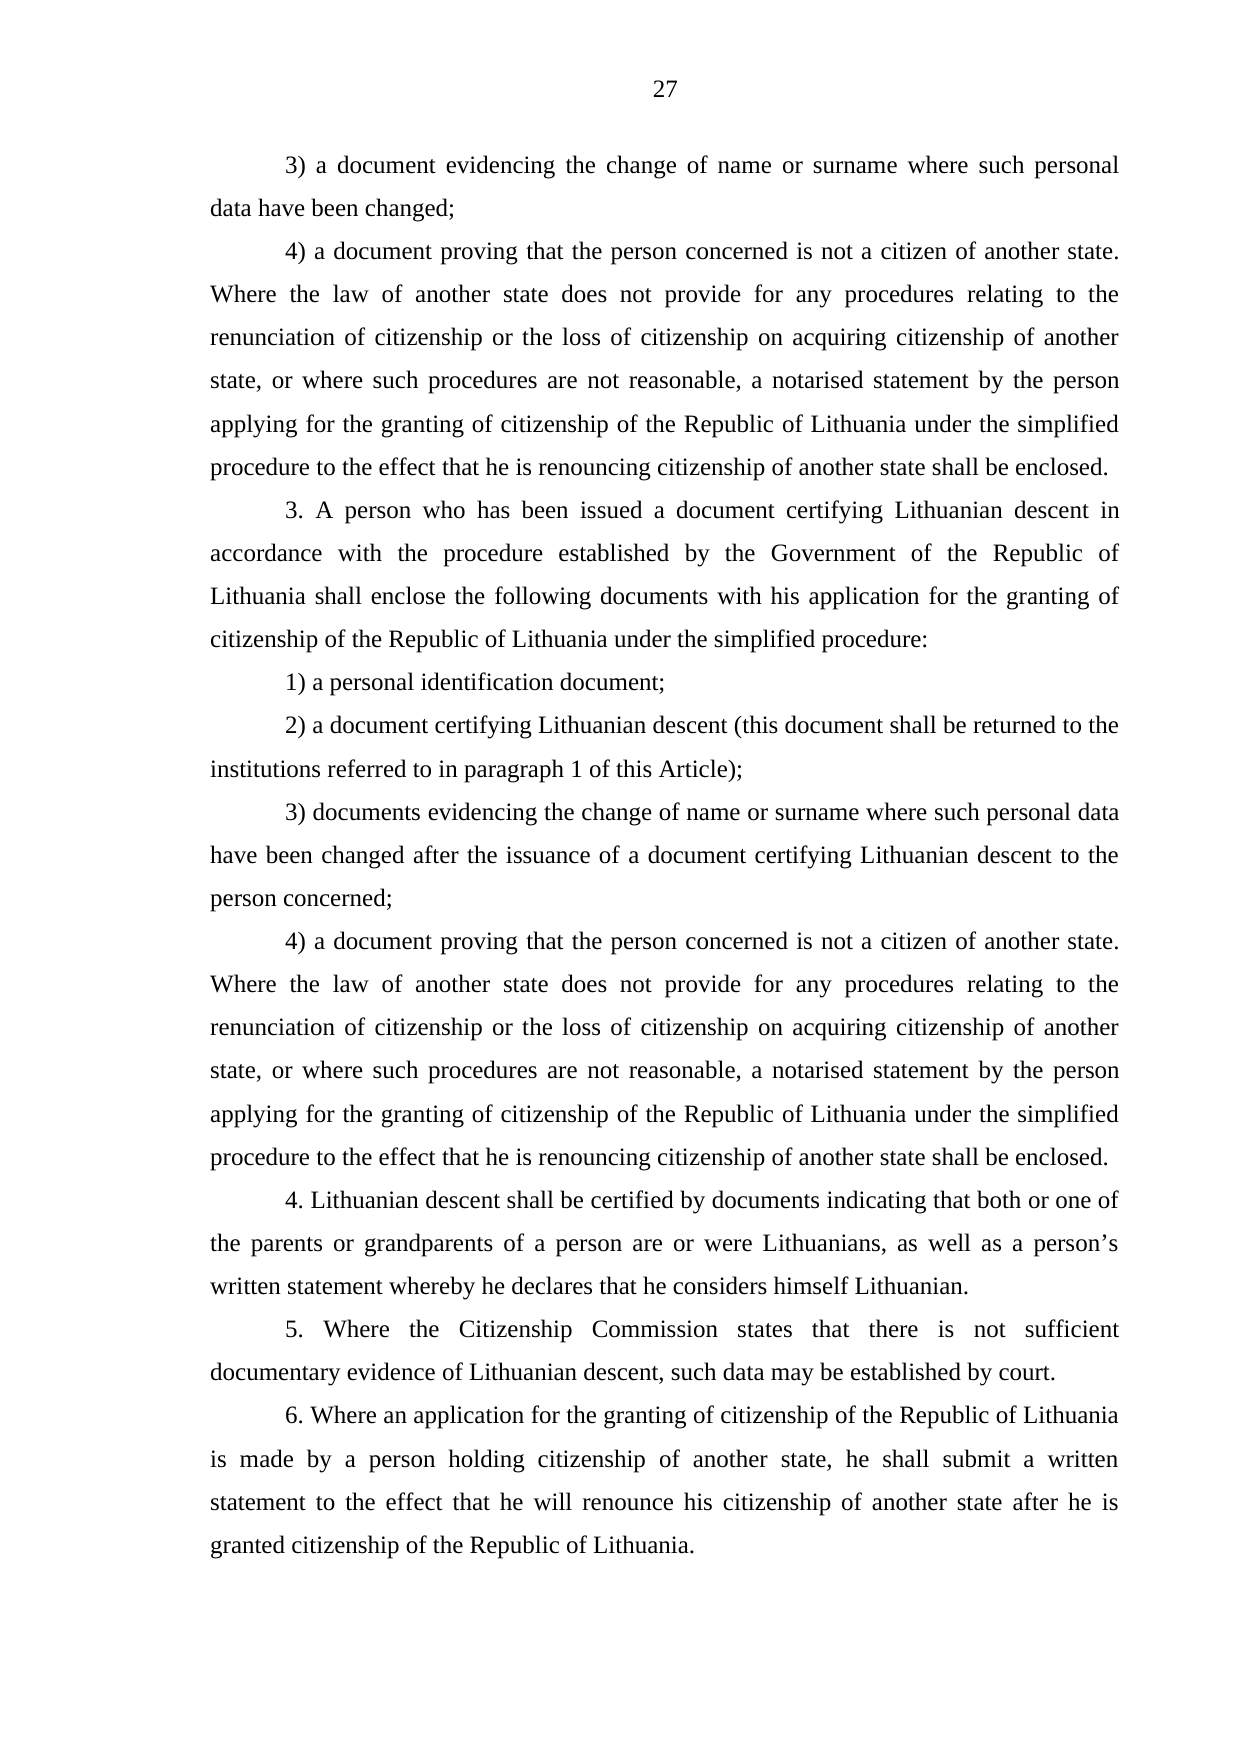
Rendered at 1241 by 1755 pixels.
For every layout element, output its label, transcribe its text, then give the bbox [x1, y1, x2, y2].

text 4) a document proving that the person concerned is not a citizen of another state. Where the law of another state does not provide for any procedures relating to the renunciation of citizenship or the loss of citizenship on acquiring citizenship of another state, or where such procedures are not reasonable, a notarised statement by the person applying for the granting of citizenship of the Republic of Lithuania under the simplified procedure to the effect that he is renouncing citizenship of another state shall be enclosed. [210, 236, 1120, 481]
text 3) documents evidencing the change of name or surname where such personal data have been changed after the issuance of a document certifying Lithuanian descent to the person concerned; [210, 797, 1120, 912]
text 4. Lithuanian descent shall be certified by documents indicating that both or one of the parents or grandparents of a person are or were Lithuanians, as well as a person’s written statement whereby he declares that he considers himself Lithuanian. [210, 1185, 1120, 1300]
text 1) a personal identification document; [210, 667, 1120, 696]
text 3) a document evidencing the change of name or surname where such personal data have been changed; [210, 150, 1120, 222]
text 3. A person who has been issued a document certifying Lithuanian descent in accordance with the procedure established by the Government of the Republic of Lithuania shall enclose the following documents with his application for the granting of citizenship of the Republic of Lithuania under the simplified procedure: [210, 495, 1120, 653]
text 6. Where an application for the granting of citizenship of the Republic of Lithuania is made by a person holding citizenship of another state, he shall submit a written statement to the effect that he will renounce his citizenship of another state after he is granted citizenship of the Republic of Lithuania. [210, 1401, 1120, 1559]
text 4) a document proving that the person concerned is not a citizen of another state. Where the law of another state does not provide for any procedures relating to the renunciation of citizenship or the loss of citizenship on acquiring citizenship of another state, or where such procedures are not reasonable, a notarised statement by the person applying for the granting of citizenship of the Republic of Lithuania under the simplified procedure to the effect that he is renouncing citizenship of another state shall be enclosed. [210, 926, 1120, 1171]
text 5. Where the Citizenship Commission states that there is not sufficient documentary evidence of Lithuanian descent, such data may be established by court. [210, 1314, 1120, 1386]
text 2) a document certifying Lithuanian descent (this document shall be returned to the institutions referred to in paragraph 1 of this Article); [210, 711, 1120, 782]
